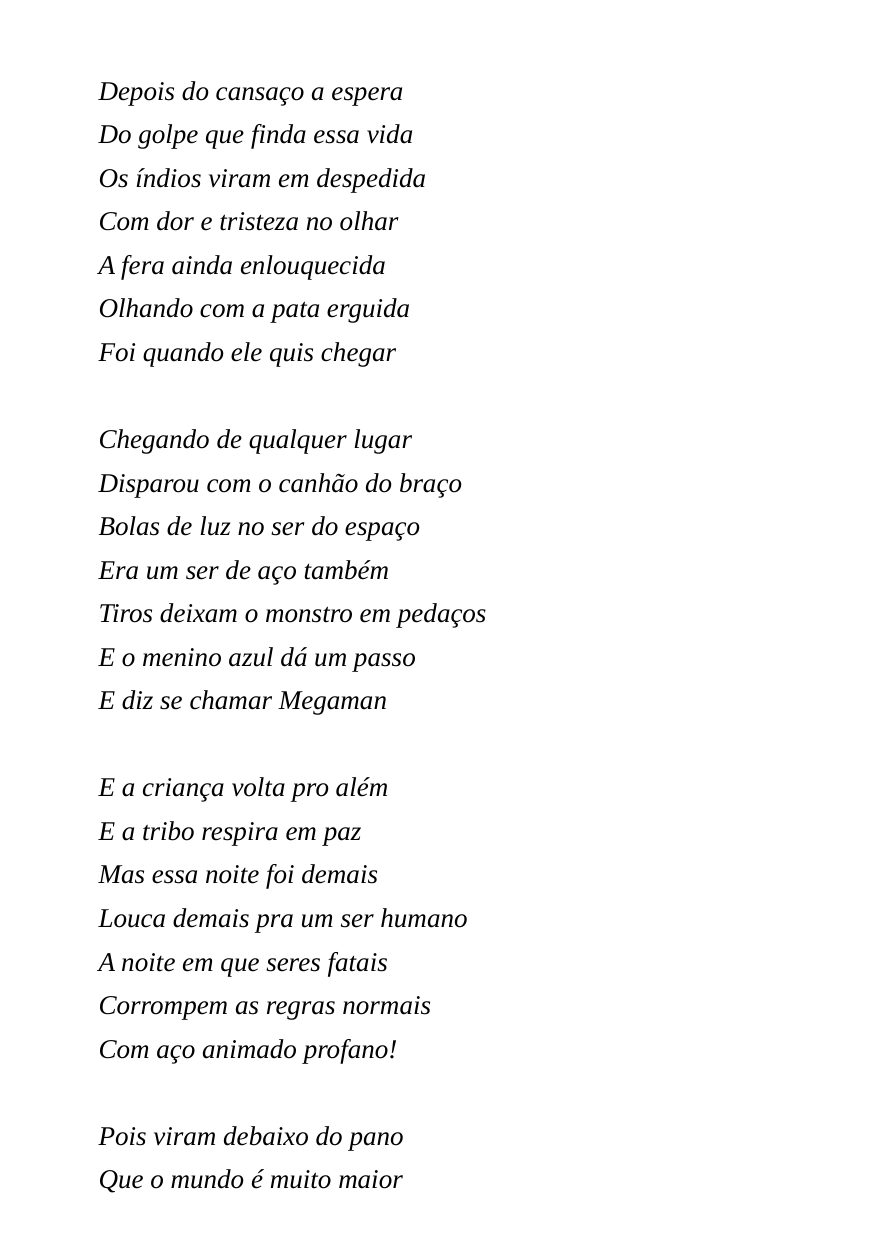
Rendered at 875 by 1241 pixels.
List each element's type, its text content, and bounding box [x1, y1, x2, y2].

text Do golpe que finda essa vida [98, 118, 832, 149]
text Com dor e tristeza no olhar [98, 205, 832, 237]
text E diz se chamar Megaman [98, 684, 832, 716]
text E a tribo respira em paz [98, 815, 832, 846]
text Os índios viram em despedida [98, 162, 832, 193]
text A fera ainda enlouquecida [98, 249, 832, 280]
text Louca demais pra um ser humano [98, 902, 832, 933]
text Corrompem as regras normais [98, 989, 832, 1020]
text Depois do cansaço a espera [98, 75, 832, 106]
text Chegando de qualquer lugar [98, 423, 832, 454]
text Era um ser de aço também [98, 554, 832, 585]
text Com aço animado profano! [98, 1033, 832, 1064]
text E a criança volta pro além [98, 771, 832, 803]
text E o menino azul dá um passo [98, 641, 832, 672]
text A noite em que seres fatais [98, 946, 832, 977]
text Que o mundo é muito maior [98, 1163, 832, 1194]
text Tiros deixam o monstro em pedaços [98, 597, 832, 628]
text Pois viram debaixo do pano [98, 1120, 832, 1151]
text Disparou com o canhão do braço [98, 467, 832, 498]
text Foi quando ele quis chegar [98, 336, 832, 367]
text Mas essa noite foi demais [98, 858, 832, 890]
text Olhando com a pata erguida [98, 292, 832, 324]
text Bolas de luz no ser do espaço [98, 510, 832, 541]
